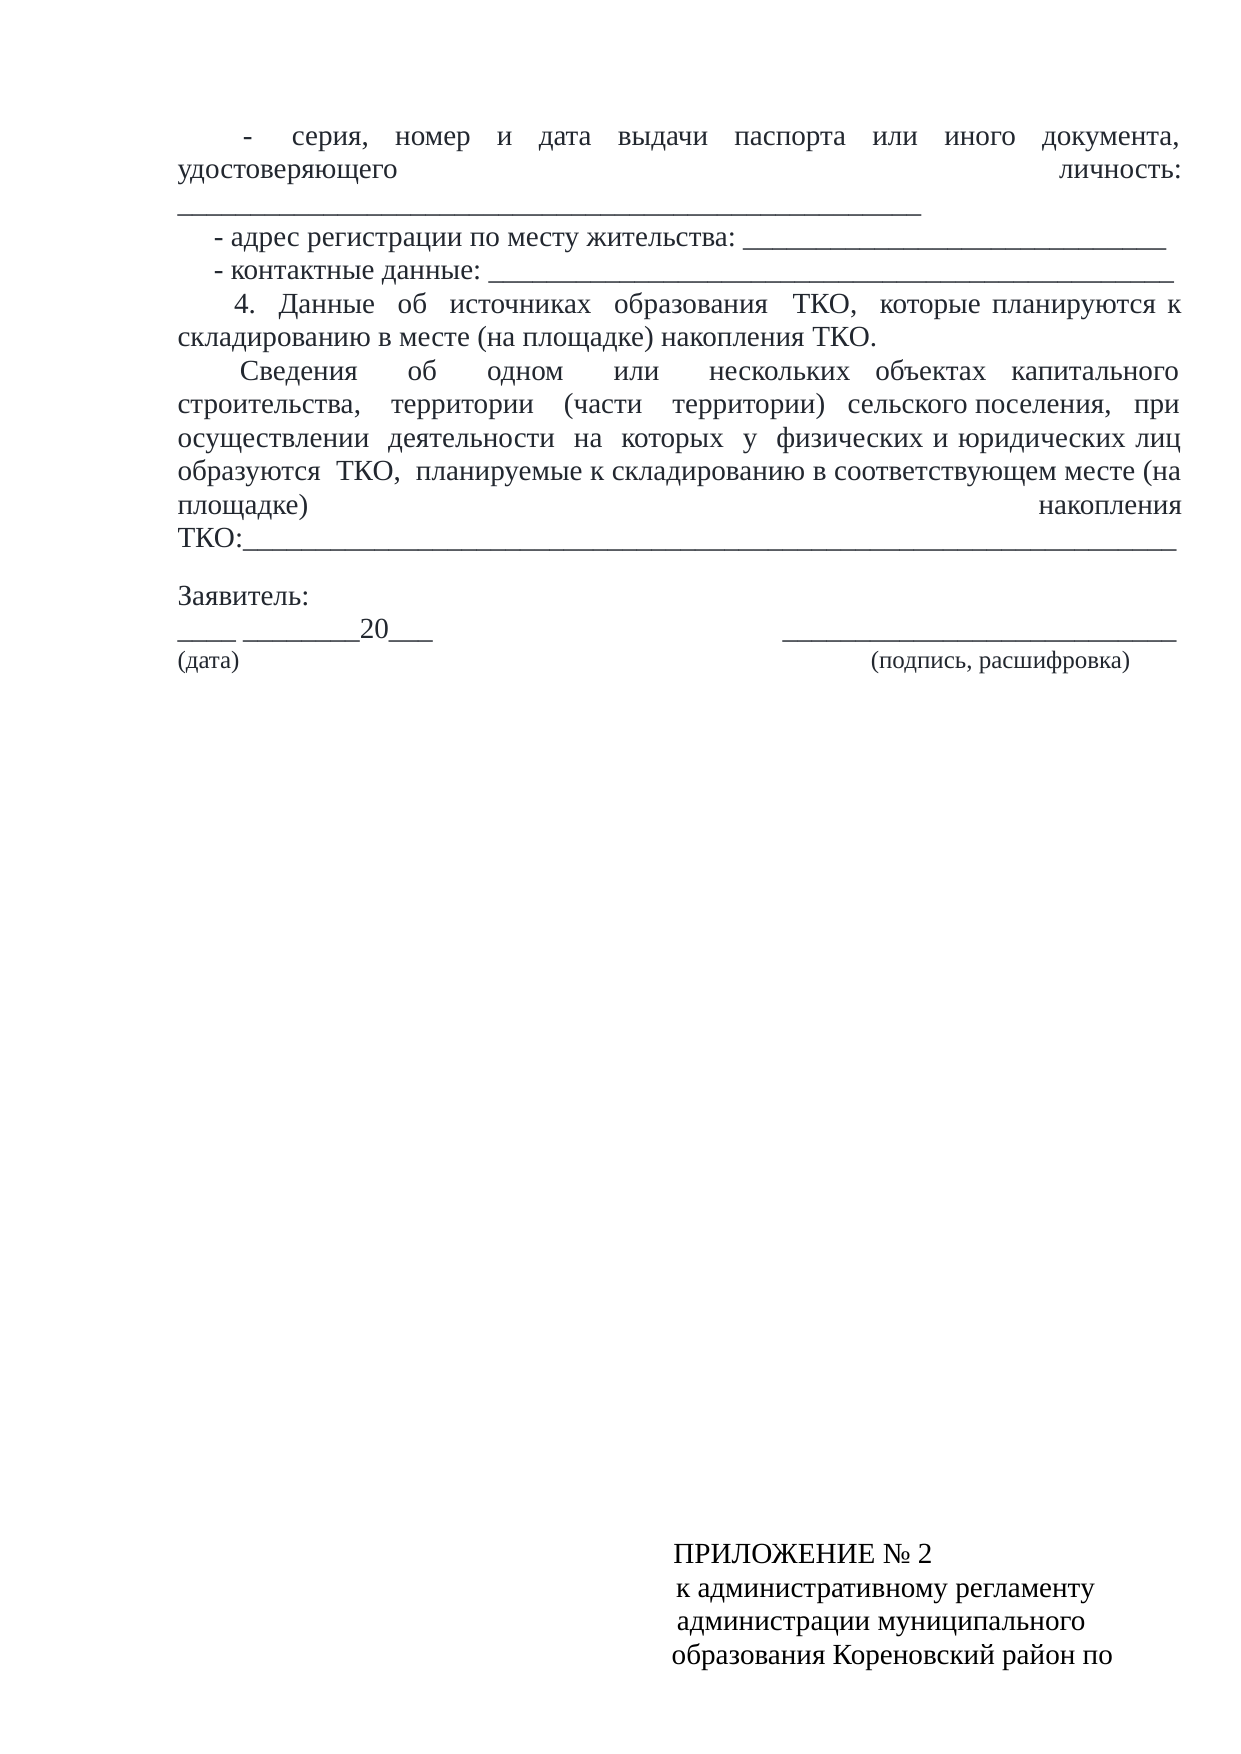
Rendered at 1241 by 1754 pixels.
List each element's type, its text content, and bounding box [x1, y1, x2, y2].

text - серия, номер и дата выдачи паспорта или иного документа, удостоверяющего личность: ___________________________________________________ [177, 118, 1182, 219]
text к административному регламенту [177, 1570, 1182, 1603]
text ПРИЛОЖЕНИЕ № 2 [177, 1536, 1182, 1570]
text Заявитель: [177, 578, 1182, 611]
text Сведения об одном или нескольких объектах капитального строительства, территории (части территории) сельского поселения, при осуществлении деятельности на которых у физических и юридических лиц образуются ТКО, планируемые к складированию в соответствующем месте (на площадке) накопления ТКО:________________________________________________________________ [177, 353, 1182, 554]
text - адрес регистрации по месту жительства: _____________________________ [177, 219, 1182, 252]
text администрации муниципального [177, 1603, 1182, 1637]
text 4. Данные об источниках образования ТКО, которые планируются к складированию в месте (на площадке) накопления ТКО. [177, 286, 1182, 353]
text (дата) (подпись, расшифровка) [177, 645, 1182, 674]
text ____ ________20___ ___________________________ [177, 611, 1182, 645]
text - контактные данные: _______________________________________________ [177, 252, 1182, 286]
text образования Кореновский район по [177, 1637, 1182, 1670]
